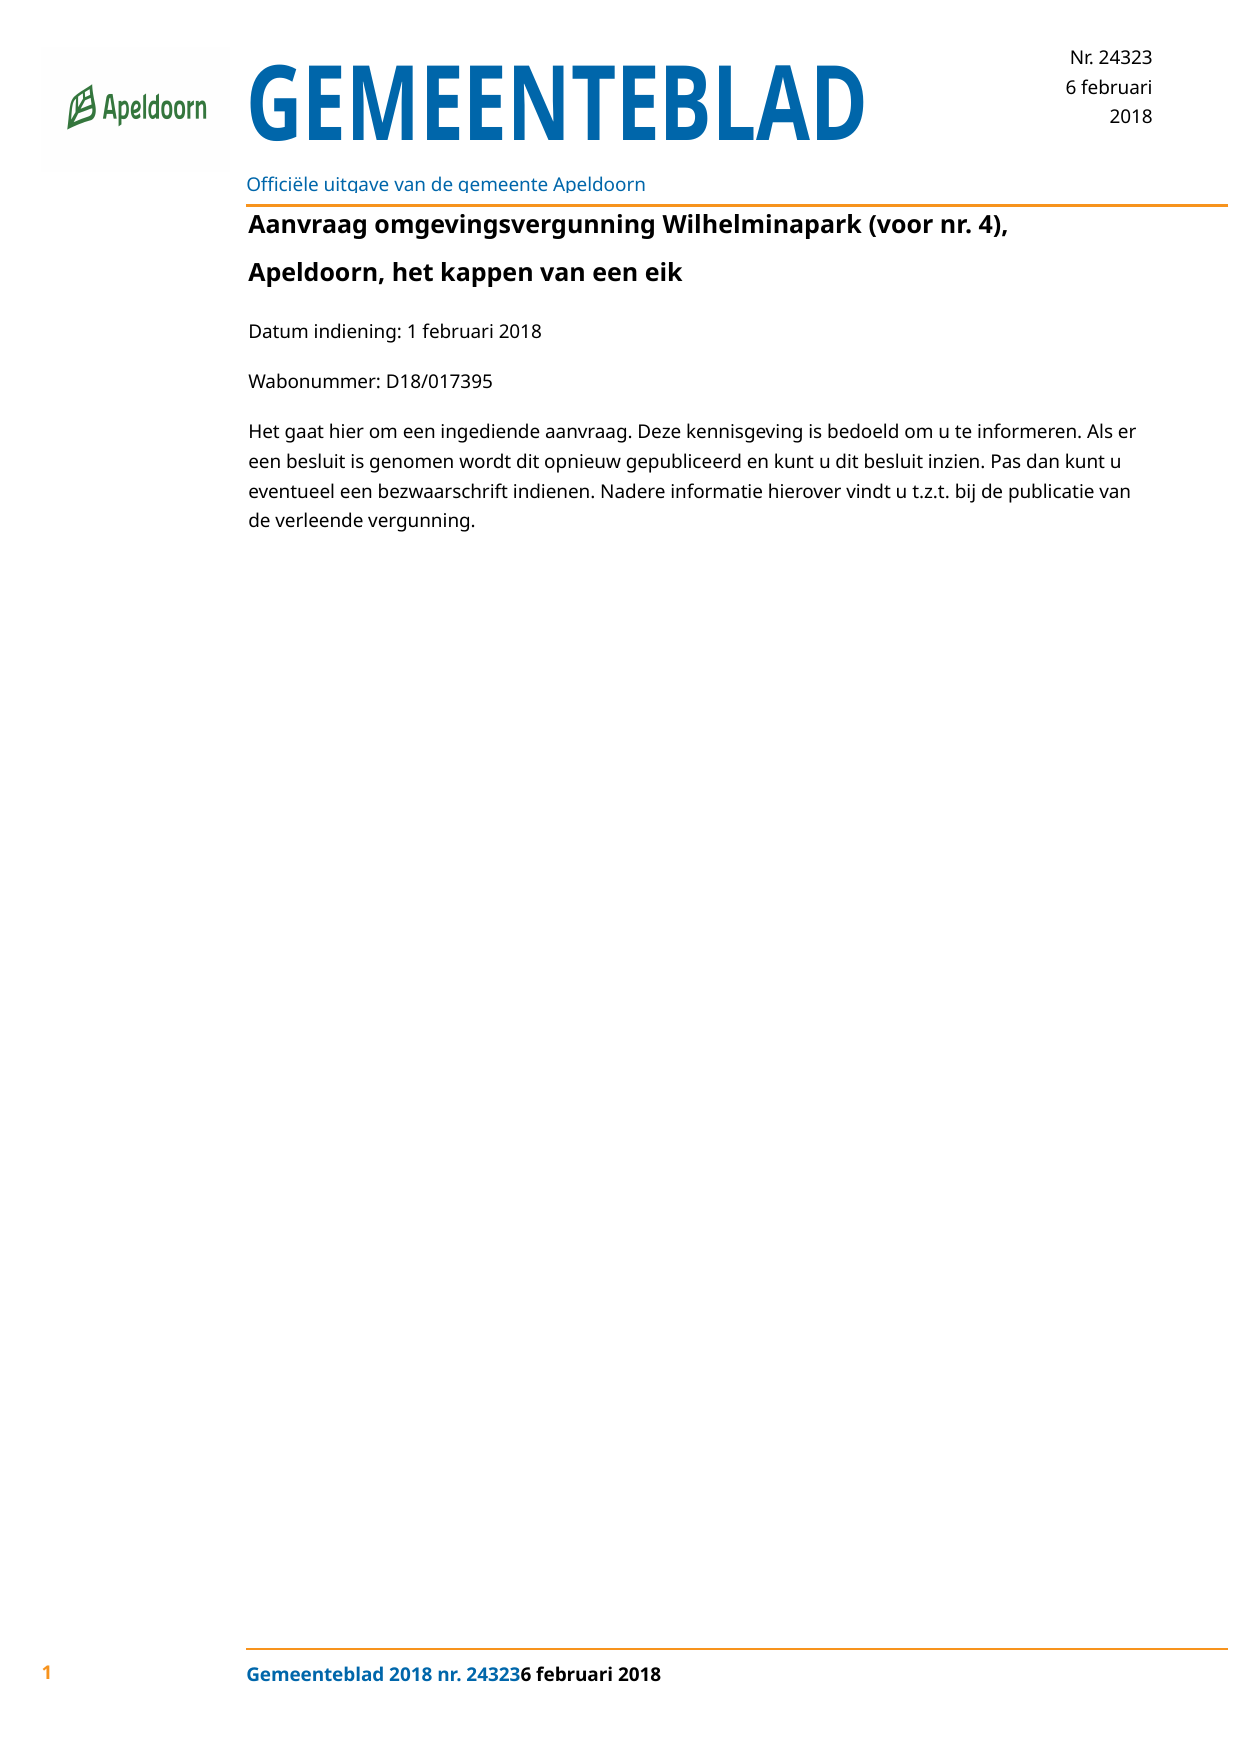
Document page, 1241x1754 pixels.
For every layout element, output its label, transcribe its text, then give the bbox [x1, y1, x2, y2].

text Aanvraag omgevingsvergunning Wilhelminapark (voor nr. 4), Apeldoorn, het kappen van een eik [248, 207, 1152, 288]
text Datum indiening: 1 februari 2018 [248, 318, 1152, 344]
picture [41, 47, 231, 172]
text Wabonummer: D18/017395 [248, 368, 1152, 394]
text Het gaat hier om een ingediende aanvraag. Deze kennisgeving is bedoeld om u te informeren. Als er een besluit is genomen wordt dit opnieuw gepubliceerd en kunt u dit besluit inzien. Pas dan kunt u eventueel een bezwaarschrift indienen. Nadere informatie hierover vindt u t.z.t. bij de publicatie van de verleende vergunning. [248, 419, 1152, 533]
